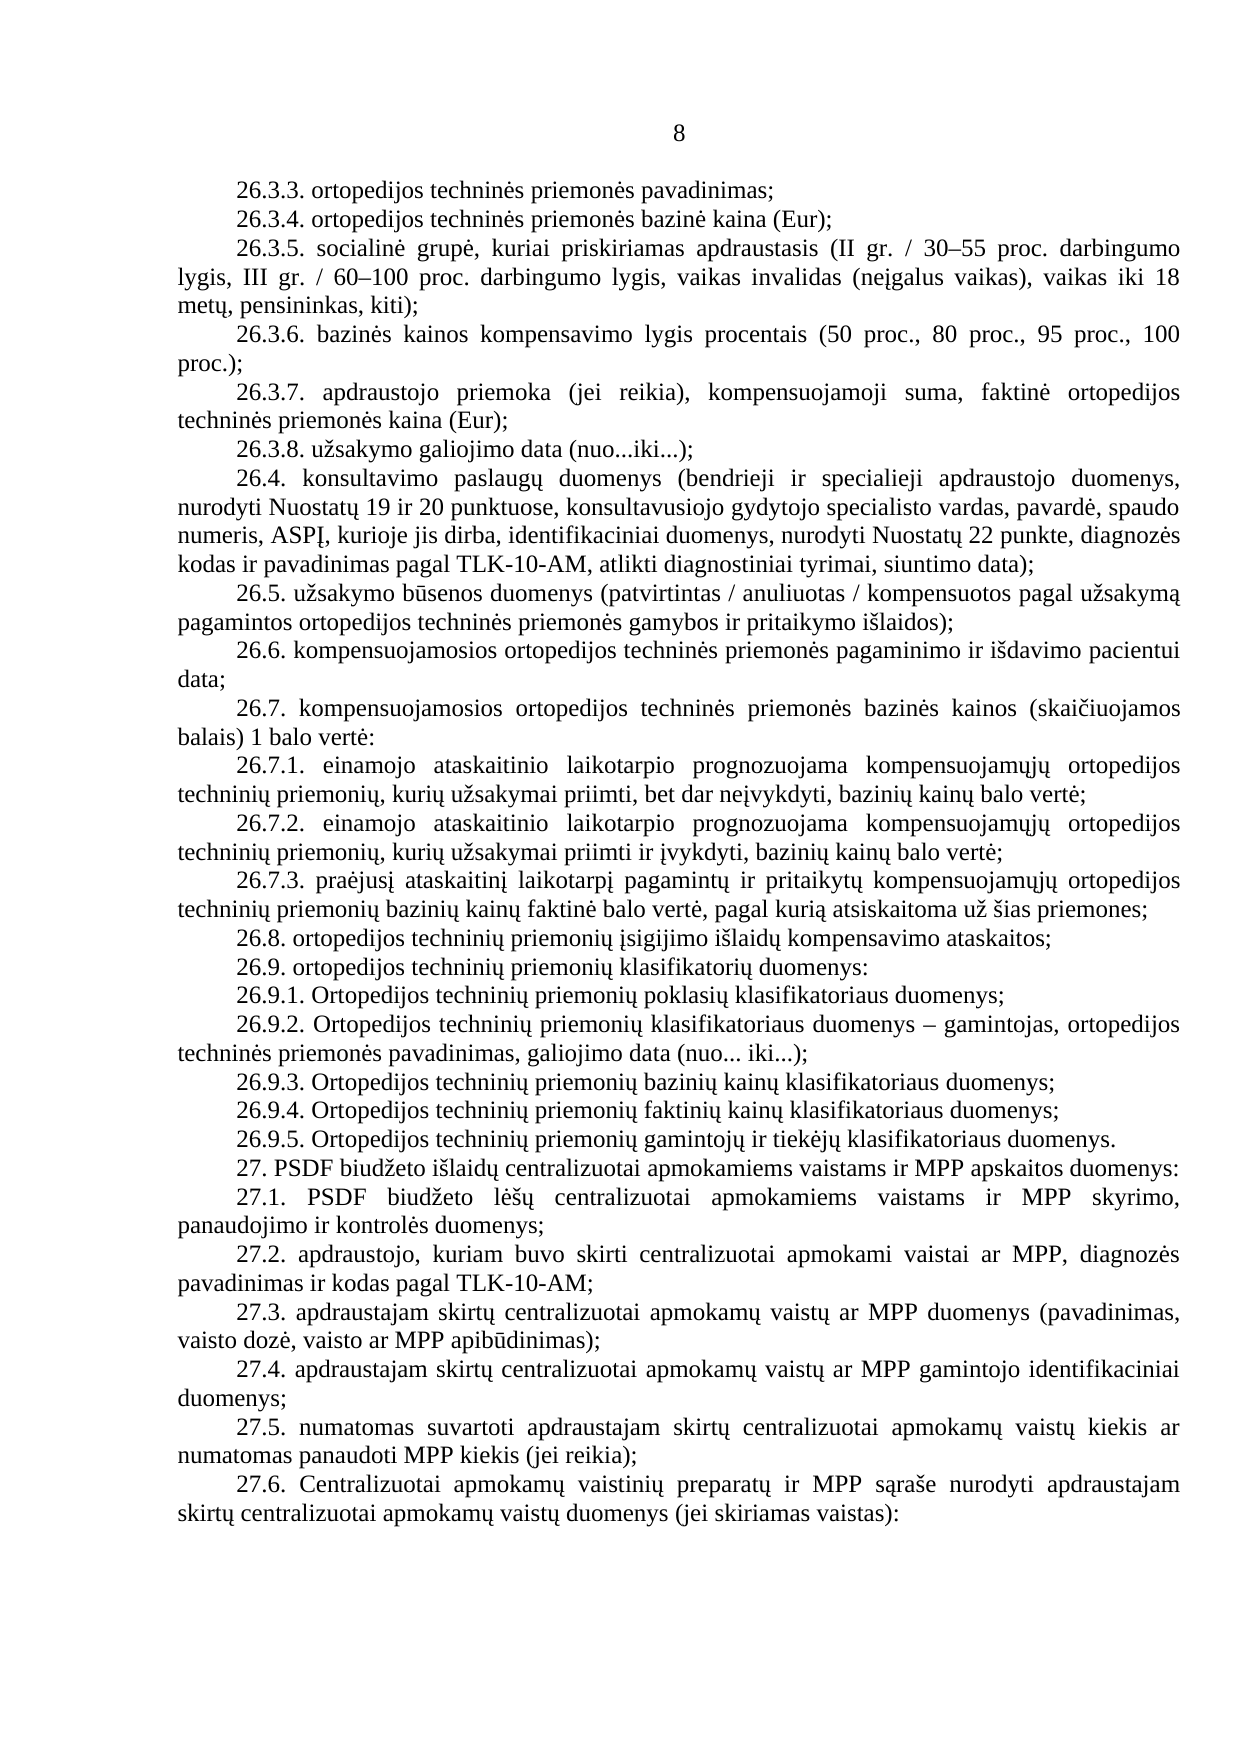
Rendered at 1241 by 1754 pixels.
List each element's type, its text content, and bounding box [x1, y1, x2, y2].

text 26.7.2. einamojo ataskaitinio laikotarpio prognozuojama kompensuojamųjų ortopedijos techninių priemonių, kurių užsakymai priimti ir įvykdyti, bazinių kainų balo vertė; [177, 808, 1181, 866]
text 27.1. PSDF biudžeto lėšų centralizuotai apmokamiems vaistams ir MPP skyrimo, panaudojimo ir kontrolės duomenys; [177, 1182, 1181, 1239]
text 27.2. apdraustojo, kuriam buvo skirti centralizuotai apmokami vaistai ar MPP, diagnozės pavadinimas ir kodas pagal TLK-10-AM; [177, 1239, 1181, 1297]
text 26.4. konsultavimo paslaugų duomenys (bendrieji ir specialieji apdraustojo duomenys, nurodyti Nuostatų 19 ir 20 punktuose, konsultavusiojo gydytojo specialisto vardas, pavardė, spaudo numeris, ASPĮ, kurioje jis dirba, identifikaciniai duomenys, nurodyti Nuostatų 22 punkte, diagnozės kodas ir pavadinimas pagal TLK-10-AM, atlikti diagnostiniai tyrimai, siuntimo data); [177, 463, 1181, 578]
text 26.3.4. ortopedijos techninės priemonės bazinė kaina (Eur); [177, 204, 1181, 233]
text 26.3.3. ortopedijos techninės priemonės pavadinimas; [177, 176, 1181, 204]
text 26.7.1. einamojo ataskaitinio laikotarpio prognozuojama kompensuojamųjų ortopedijos techninių priemonių, kurių užsakymai priimti, bet dar neįvykdyti, bazinių kainų balo vertė; [177, 751, 1181, 808]
text 26.3.8. užsakymo galiojimo data (nuo...iki...); [177, 434, 1181, 463]
text 26.5. užsakymo būsenos duomenys (patvirtintas / anuliuotas / kompensuotos pagal užsakymą pagamintos ortopedijos techninės priemonės gamybos ir pritaikymo išlaidos); [177, 578, 1181, 636]
text 26.8. ortopedijos techninių priemonių įsigijimo išlaidų kompensavimo ataskaitos; [177, 923, 1181, 952]
text 27.3. apdraustajam skirtų centralizuotai apmokamų vaistų ar MPP duomenys (pavadinimas, vaisto dozė, vaisto ar MPP apibūdinimas); [177, 1297, 1181, 1354]
text 27.4. apdraustajam skirtų centralizuotai apmokamų vaistų ar MPP gamintojo identifikaciniai duomenys; [177, 1354, 1181, 1412]
text 26.9.2. Ortopedijos techninių priemonių klasifikatoriaus duomenys – gamintojas, ortopedijos techninės priemonės pavadinimas, galiojimo data (nuo... iki...); [177, 1009, 1181, 1067]
text 26.6. kompensuojamosios ortopedijos techninės priemonės pagaminimo ir išdavimo pacientui data; [177, 636, 1181, 693]
text 26.9.5. Ortopedijos techninių priemonių gamintojų ir tiekėjų klasifikatoriaus duomenys. [177, 1124, 1181, 1153]
text 26.7. kompensuojamosios ortopedijos techninės priemonės bazinės kainos (skaičiuojamos balais) 1 balo vertė: [177, 693, 1181, 751]
text 27.6. Centralizuotai apmokamų vaistinių preparatų ir MPP sąraše nurodyti apdraustajam skirtų centralizuotai apmokamų vaistų duomenys (jei skiriamas vaistas): [177, 1469, 1181, 1527]
text 26.9.4. Ortopedijos techninių priemonių faktinių kainų klasifikatoriaus duomenys; [177, 1096, 1181, 1124]
text 26.3.5. socialinė grupė, kuriai priskiriamas apdraustasis (II gr. / 30–55 proc. darbingumo lygis, III gr. / 60–100 proc. darbingumo lygis, vaikas invalidas (neįgalus vaikas), vaikas iki 18 metų, pensininkas, kiti); [177, 233, 1181, 319]
text 27. PSDF biudžeto išlaidų centralizuotai apmokamiems vaistams ir MPP apskaitos duomenys: [177, 1153, 1181, 1182]
text 26.9. ortopedijos techninių priemonių klasifikatorių duomenys: [177, 952, 1181, 981]
text 26.7.3. praėjusį ataskaitinį laikotarpį pagamintų ir pritaikytų kompensuojamųjų ortopedijos techninių priemonių bazinių kainų faktinė balo vertė, pagal kurią atsiskaitoma už šias priemones; [177, 866, 1181, 923]
text 26.3.7. apdraustojo priemoka (jei reikia), kompensuojamoji suma, faktinė ortopedijos techninės priemonės kaina (Eur); [177, 377, 1181, 434]
text 27.5. numatomas suvartoti apdraustajam skirtų centralizuotai apmokamų vaistų kiekis ar numatomas panaudoti MPP kiekis (jei reikia); [177, 1412, 1181, 1469]
text 26.9.1. Ortopedijos techninių priemonių poklasių klasifikatoriaus duomenys; [177, 981, 1181, 1009]
text 26.9.3. Ortopedijos techninių priemonių bazinių kainų klasifikatoriaus duomenys; [177, 1067, 1181, 1096]
text 26.3.6. bazinės kainos kompensavimo lygis procentais (50 proc., 80 proc., 95 proc., 100 proc.); [177, 319, 1181, 377]
